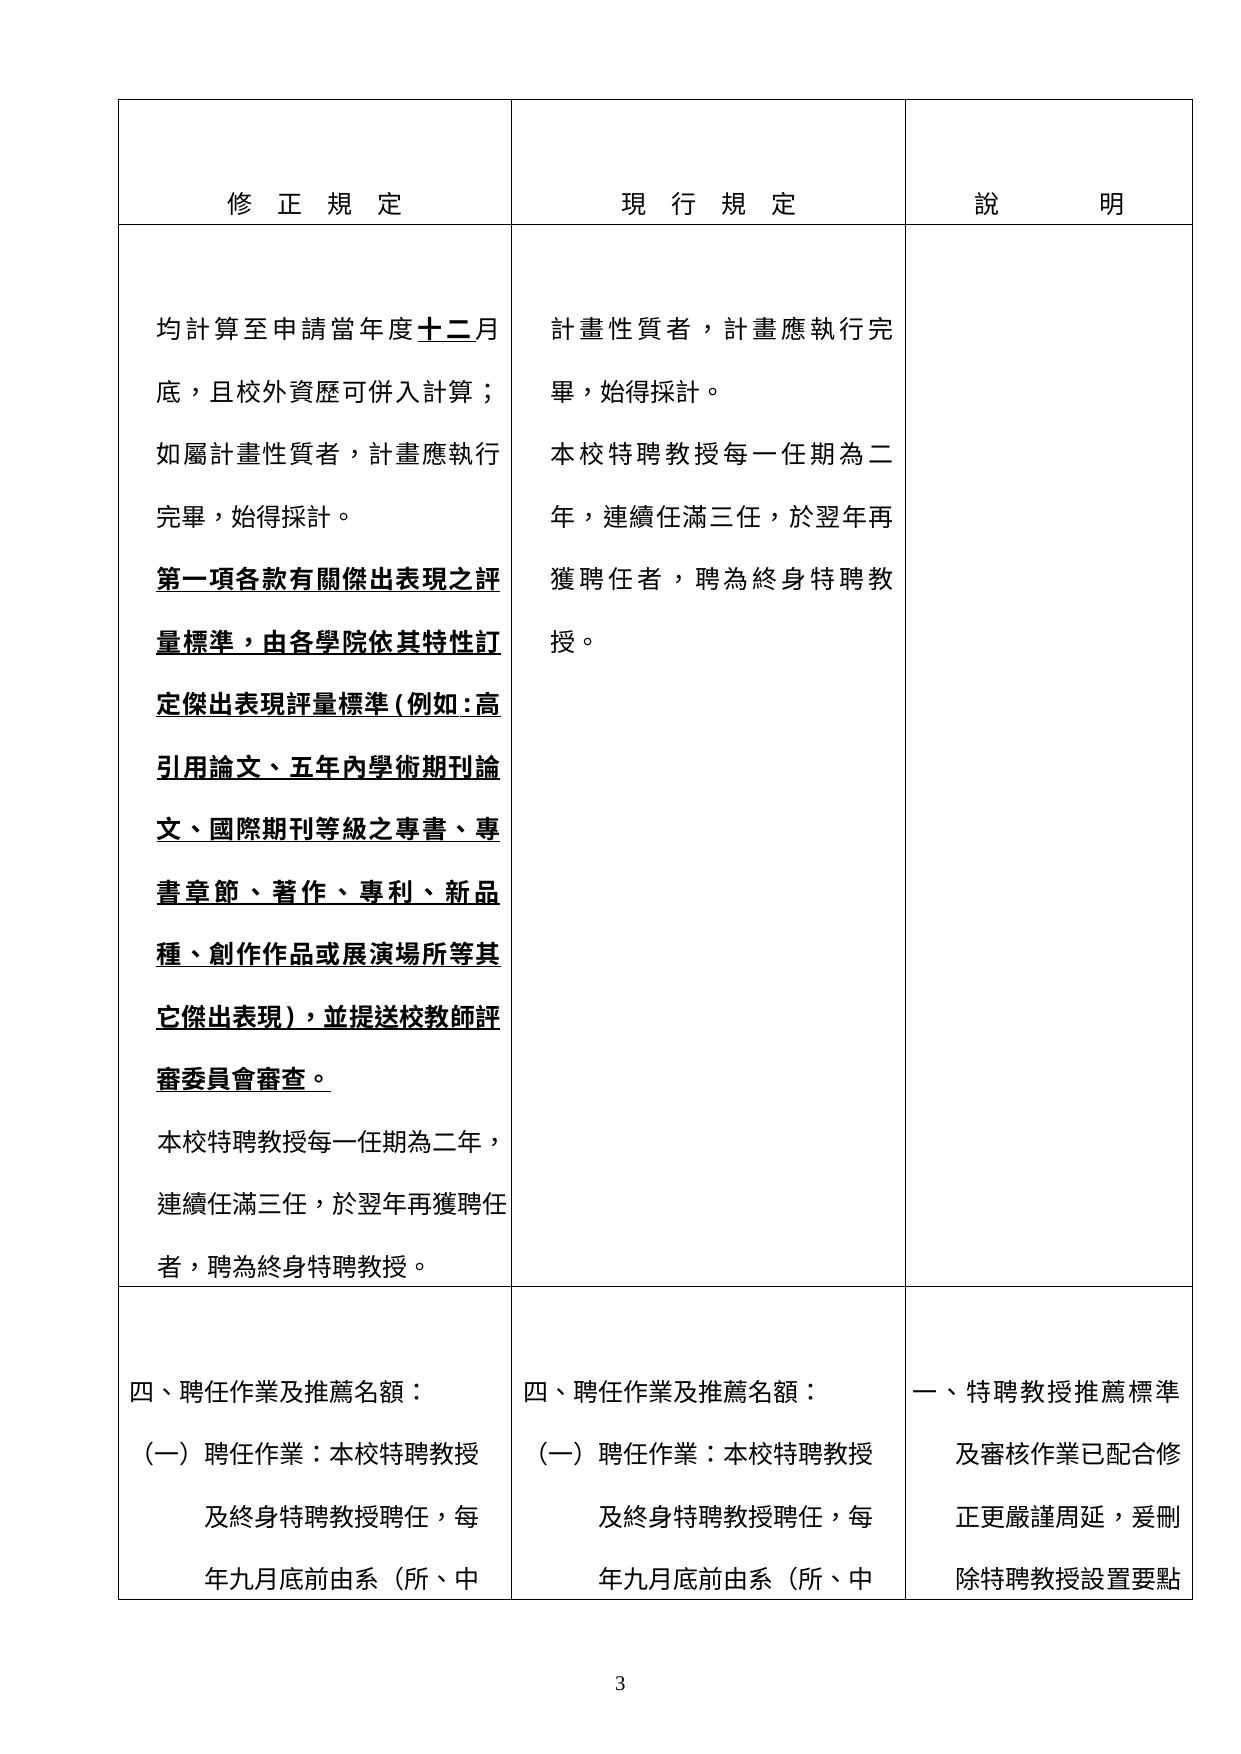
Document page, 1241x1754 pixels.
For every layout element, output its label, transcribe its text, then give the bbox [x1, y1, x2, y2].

table_header 現 行 規 定 [512, 100, 905, 223]
table_header 說 明 [906, 100, 1192, 223]
table_cell 一、特聘教授推薦標準及審核作業已配合修正更嚴謹周延，爰刪除特聘教授設置要點 [906, 1287, 1192, 1598]
table_cell 四、聘任作業及推薦名額： （一）聘任作業：本校特聘教授及終身特聘教授聘任，每年九月底前由系（所、中 [512, 1287, 905, 1598]
table_cell 計畫性質者，計畫應執行完畢，始得採計。 本校特聘教授每一任期為二年，連續任滿三任，於翌年再獲聘任者，聘為終身特聘教授。 [512, 225, 905, 1286]
table_cell 均計算至申請當年度十二月底，且校外資歷可併入計算；如屬計畫性質者，計畫應執行完畢，始得採計。 第一項各款有關傑出表現之評量標準，由各學院依其特性訂定傑出表現評量標準(例如:高引用論文、五年內學術期刊論文、國際期刊等級之專書、專書章節、著作、專利、新品種、創作作品或展演場所等其它傑出表現)，並提送校教師評審委員會審查。 本校特聘教授每一任期為二年，連續任滿三任，於翌年再獲聘任者，聘為終身特聘教授。 [119, 225, 511, 1286]
table_cell [906, 225, 1192, 1286]
table_cell 四、聘任作業及推薦名額： （一）聘任作業：本校特聘教授及終身特聘教授聘任，每年九月底前由系（所、中 [119, 1287, 511, 1598]
table_header 修 正 規 定 [119, 100, 511, 223]
